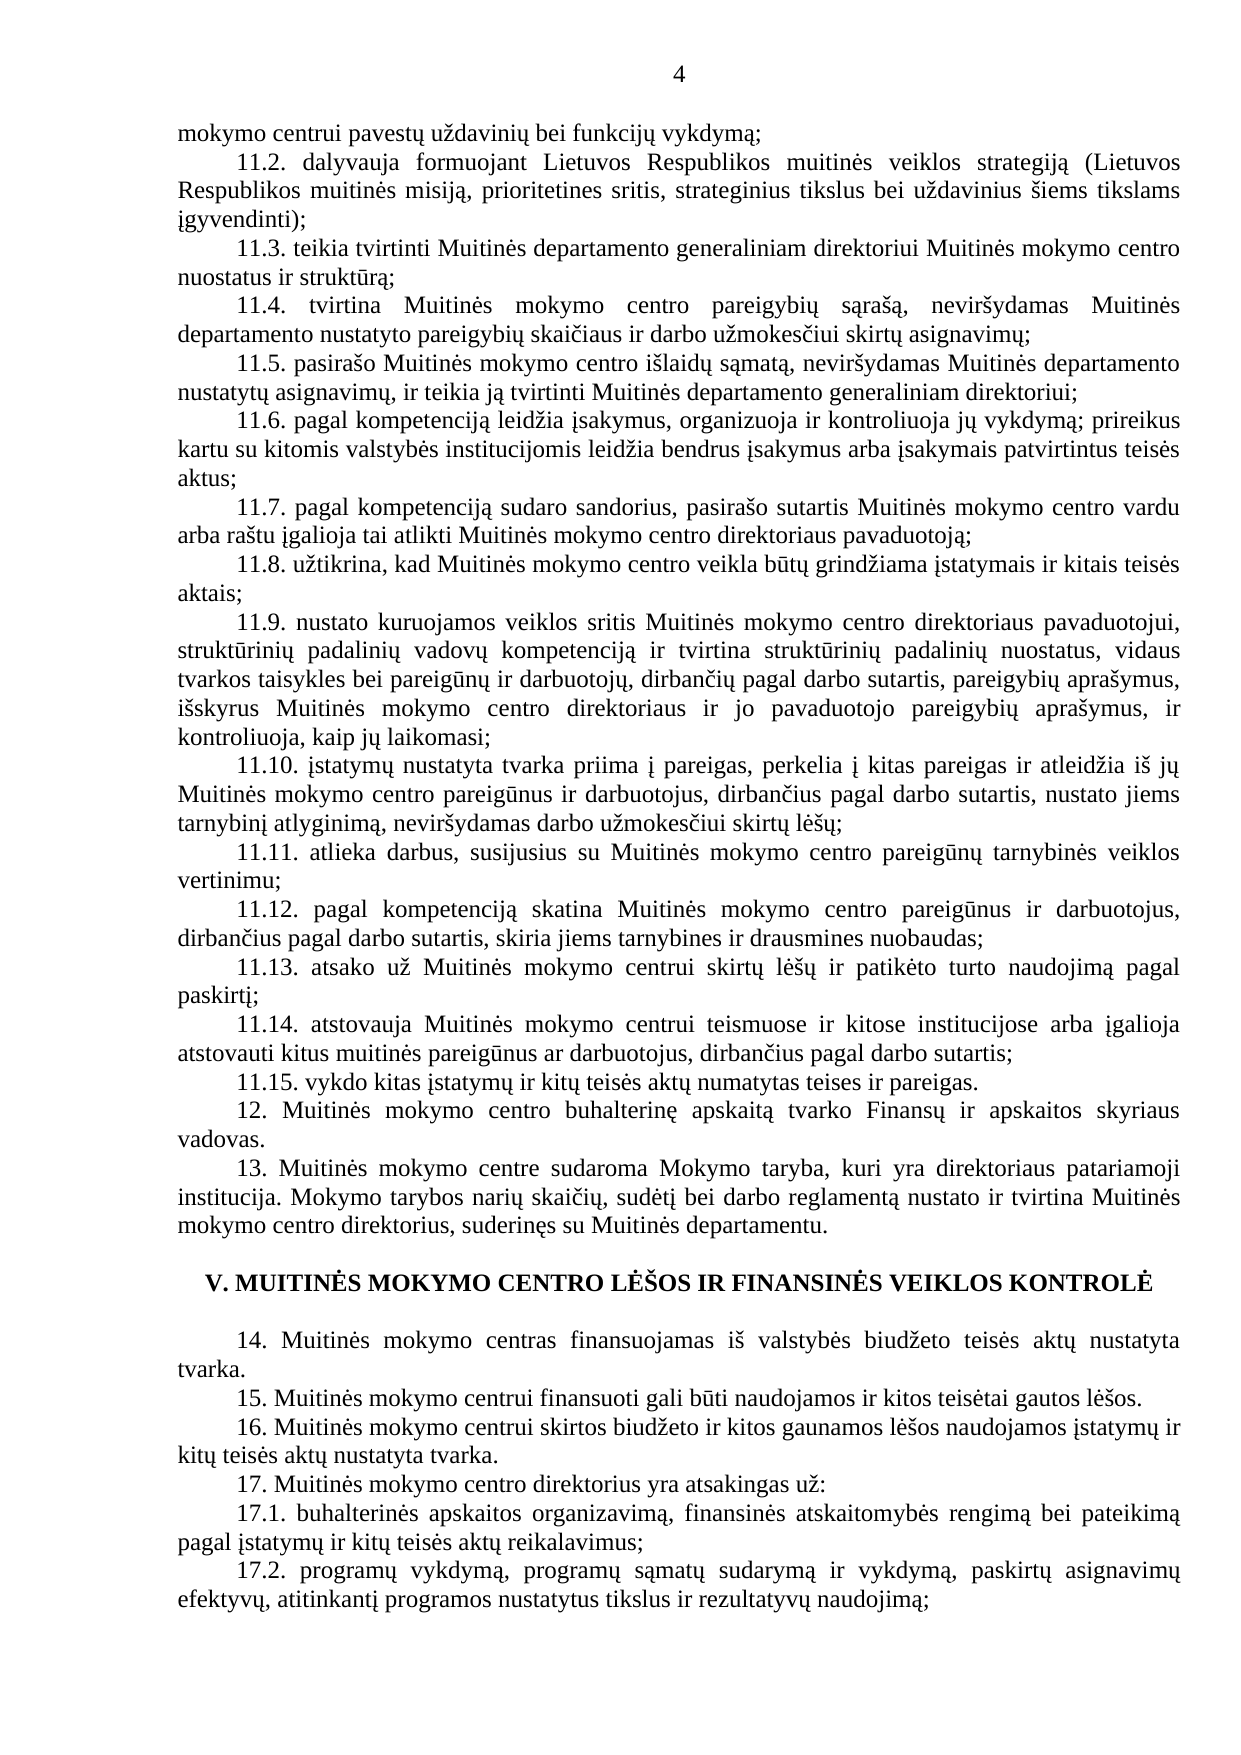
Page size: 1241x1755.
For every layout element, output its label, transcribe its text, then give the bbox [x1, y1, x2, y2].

text 11.4. tvirtina Muitinės mokymo centro pareigybių sąrašą, neviršydamas Muitinės departamento nustatyto pareigybių skaičiaus ir darbo užmokesčiui skirtų asignavimų; [177, 291, 1181, 348]
text 11.5. pasirašo Muitinės mokymo centro išlaidų sąmatą, neviršydamas Muitinės departamento nustatytų asignavimų, ir teikia ją tvirtinti Muitinės departamento generaliniam direktoriui; [177, 348, 1181, 406]
text 11.6. pagal kompetenciją leidžia įsakymus, organizuoja ir kontroliuoja jų vykdymą; prireikus kartu su kitomis valstybės institucijomis leidžia bendrus įsakymus arba įsakymais patvirtintus teisės aktus; [177, 406, 1181, 492]
text 11.2. dalyvauja formuojant Lietuvos Respublikos muitinės veiklos strategiją (Lietuvos Respublikos muitinės misiją, prioritetines sritis, strateginius tikslus bei uždavinius šiems tikslams įgyvendinti); [177, 147, 1181, 233]
text 12. Muitinės mokymo centro buhalterinę apskaitą tvarko Finansų ir apskaitos skyriaus vadovas. [177, 1096, 1181, 1153]
text 11.8. užtikrina, kad Muitinės mokymo centro veikla būtų grindžiama įstatymais ir kitais teisės aktais; [177, 549, 1181, 607]
text V. MUITINĖS MOKYMO CENTRO LĖŠOS IR FINANSINĖS VEIKLOS KONTROLĖ [177, 1268, 1181, 1297]
text 11.12. pagal kompetenciją skatina Muitinės mokymo centro pareigūnus ir darbuotojus, dirbančius pagal darbo sutartis, skiria jiems tarnybines ir drausmines nuobaudas; [177, 894, 1181, 952]
text 11.13. atsako už Muitinės mokymo centrui skirtų lėšų ir patikėto turto naudojimą pagal paskirtį; [177, 952, 1181, 1009]
text 16. Muitinės mokymo centrui skirtos biudžeto ir kitos gaunamos lėšos naudojamos įstatymų ir kitų teisės aktų nustatyta tvarka. [177, 1412, 1181, 1469]
text 17.1. buhalterinės apskaitos organizavimą, finansinės atskaitomybės rengimą bei pateikimą pagal įstatymų ir kitų teisės aktų reikalavimus; [177, 1498, 1181, 1556]
text 13. Muitinės mokymo centre sudaroma Mokymo taryba, kuri yra direktoriaus patariamoji institucija. Mokymo tarybos narių skaičių, sudėtį bei darbo reglamentą nustato ir tvirtina Muitinės mokymo centro direktorius, suderinęs su Muitinės departamentu. [177, 1153, 1181, 1239]
text 11.10. įstatymų nustatyta tvarka priima į pareigas, perkelia į kitas pareigas ir atleidžia iš jų Muitinės mokymo centro pareigūnus ir darbuotojus, dirbančius pagal darbo sutartis, nustato jiems tarnybinį atlyginimą, neviršydamas darbo užmokesčiui skirtų lėšų; [177, 751, 1181, 837]
text 15. Muitinės mokymo centrui finansuoti gali būti naudojamos ir kitos teisėtai gautos lėšos. [177, 1383, 1181, 1412]
text 14. Muitinės mokymo centras finansuojamas iš valstybės biudžeto teisės aktų nustatyta tvarka. [177, 1326, 1181, 1383]
text 11.15. vykdo kitas įstatymų ir kitų teisės aktų numatytas teises ir pareigas. [177, 1067, 1181, 1096]
text 17. Muitinės mokymo centro direktorius yra atsakingas už: [177, 1469, 1181, 1498]
text 11.3. teikia tvirtinti Muitinės departamento generaliniam direktoriui Muitinės mokymo centro nuostatus ir struktūrą; [177, 233, 1181, 291]
text 11.14. atstovauja Muitinės mokymo centrui teismuose ir kitose institucijose arba įgalioja atstovauti kitus muitinės pareigūnus ar darbuotojus, dirbančius pagal darbo sutartis; [177, 1009, 1181, 1067]
text 11.9. nustato kuruojamos veiklos sritis Muitinės mokymo centro direktoriaus pavaduotojui, struktūrinių padalinių vadovų kompetenciją ir tvirtina struktūrinių padalinių nuostatus, vidaus tvarkos taisykles bei pareigūnų ir darbuotojų, dirbančių pagal darbo sutartis, pareigybių aprašymus, išskyrus Muitinės mokymo centro direktoriaus ir jo pavaduotojo pareigybių aprašymus, ir kontroliuoja, kaip jų laikomasi; [177, 607, 1181, 751]
text mokymo centrui pavestų uždavinių bei funkcijų vykdymą; [177, 118, 1181, 147]
text 17.2. programų vykdymą, programų sąmatų sudarymą ir vykdymą, paskirtų asignavimų efektyvų, atitinkantį programos nustatytus tikslus ir rezultatyvų naudojimą; [177, 1556, 1181, 1613]
text 11.7. pagal kompetenciją sudaro sandorius, pasirašo sutartis Muitinės mokymo centro vardu arba raštu įgalioja tai atlikti Muitinės mokymo centro direktoriaus pavaduotoją; [177, 492, 1181, 549]
text 11.11. atlieka darbus, susijusius su Muitinės mokymo centro pareigūnų tarnybinės veiklos vertinimu; [177, 837, 1181, 894]
